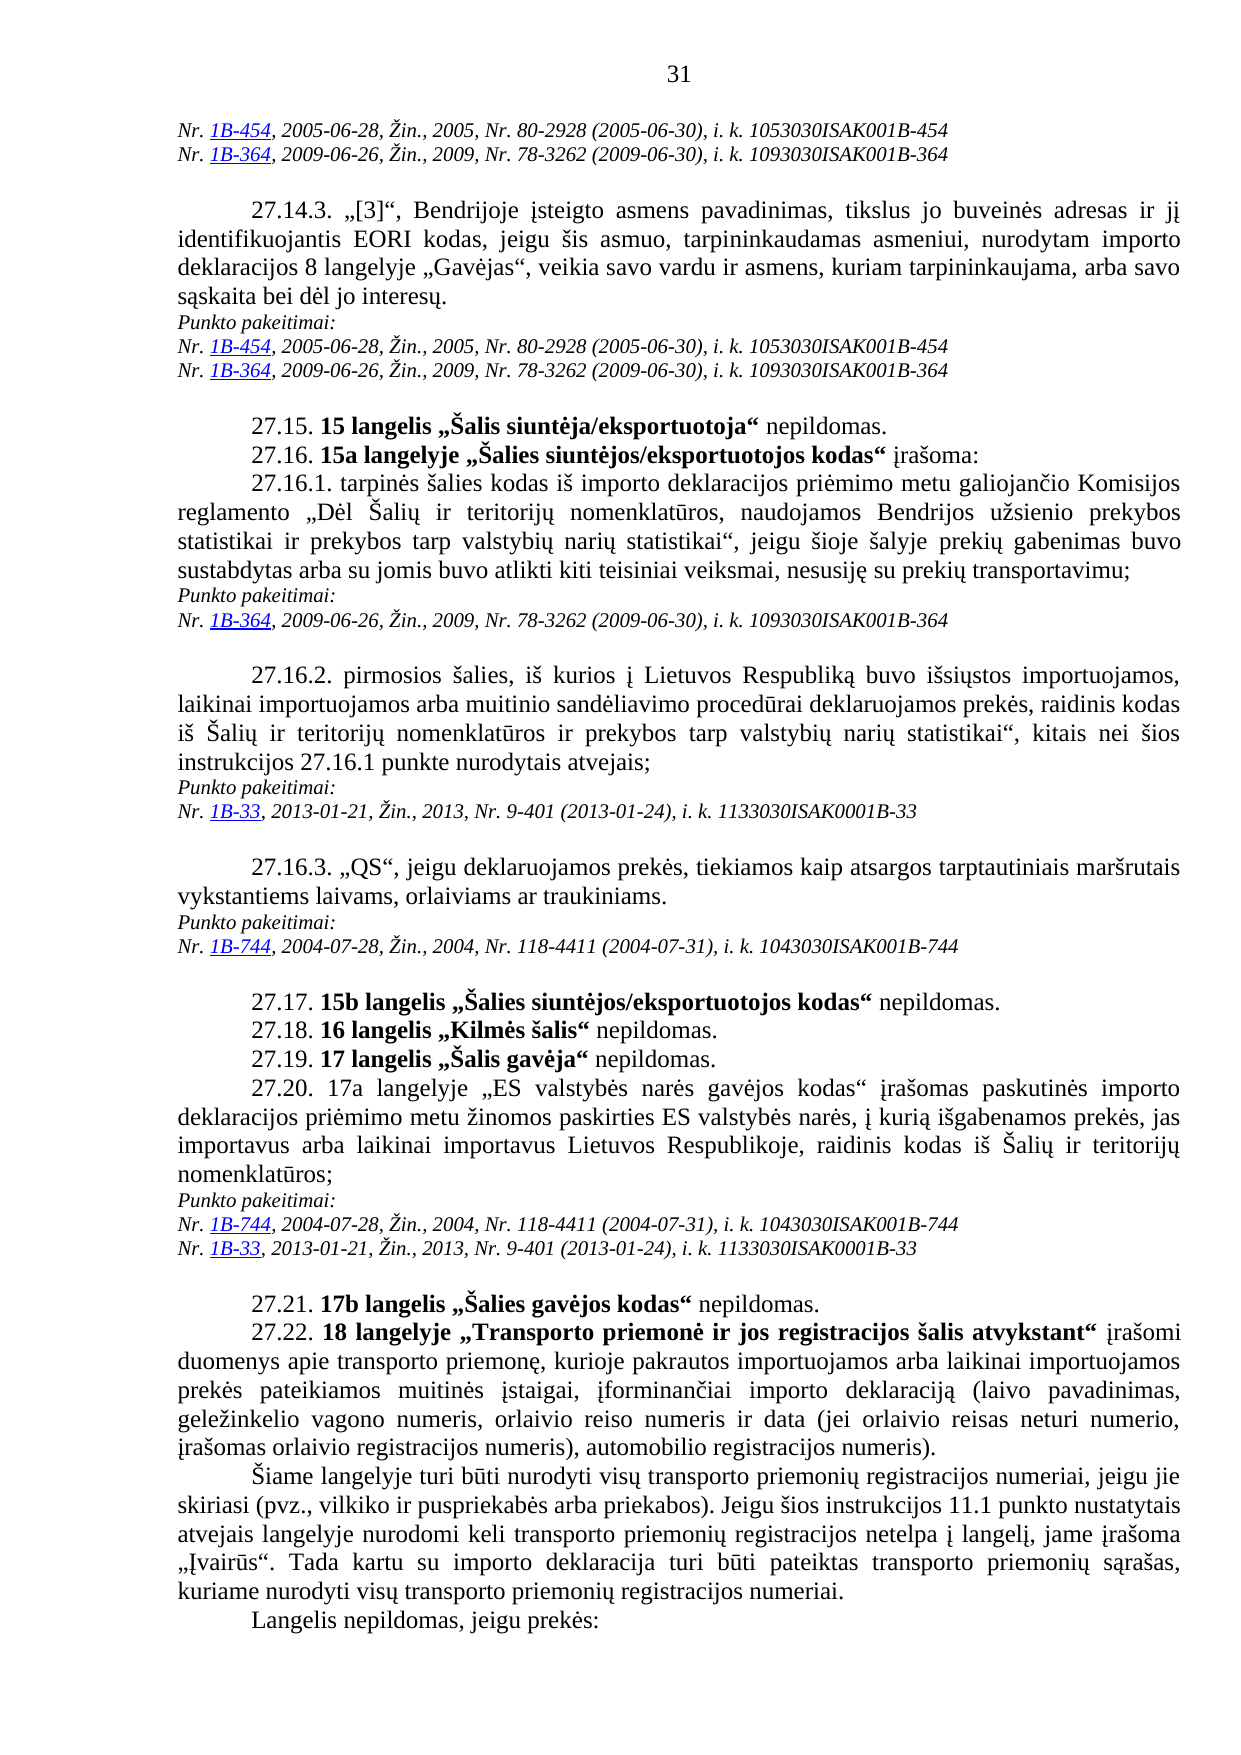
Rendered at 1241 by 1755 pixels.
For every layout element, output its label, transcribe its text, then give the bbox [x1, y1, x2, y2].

text 27.19. 17 langelis „Šalis gavėja“ nepildomas. [177, 1044, 1181, 1073]
text Nr. 1B-364, 2009-06-26, Žin., 2009, Nr. 78-3262 (2009-06-30), i. k. 1093030ISAK001B-364 [177, 358, 1181, 382]
text Nr. 1B-454, 2005-06-28, Žin., 2005, Nr. 80-2928 (2005-06-30), i. k. 1053030ISAK001B-454 [177, 118, 1181, 142]
text Punkto pakeitimai: [177, 583, 1181, 607]
text Langelis nepildomas, jeigu prekės: [177, 1605, 1181, 1634]
text 27.16. 15a langelyje „Šalies siuntėjos/eksportuotojos kodas“ įrašoma: [177, 440, 1181, 468]
text Nr. 1B-454, 2005-06-28, Žin., 2005, Nr. 80-2928 (2005-06-30), i. k. 1053030ISAK001B-454 [177, 334, 1181, 358]
text 27.20. 17a langelyje „ES valstybės narės gavėjos kodas“ įrašomas paskutinės importo deklaracijos priėmimo metu žinomos paskirties ES valstybės narės, į kurią išgabenamos prekės, jas importavus arba laikinai importavus Lietuvos Respublikoje, raidinis kodas iš Šalių ir teritorijų nomenklatūros; [177, 1073, 1181, 1188]
text Nr. 1B-744, 2004-07-28, Žin., 2004, Nr. 118-4411 (2004-07-31), i. k. 1043030ISAK001B-744 [177, 1212, 1181, 1236]
text Nr. 1B-33, 2013-01-21, Žin., 2013, Nr. 9-401 (2013-01-24), i. k. 1133030ISAK0001B-33 [177, 799, 1181, 823]
text Punkto pakeitimai: [177, 910, 1181, 934]
text Punkto pakeitimai: [177, 1188, 1181, 1212]
text 27.14.3. „[3]“, Bendrijoje įsteigto asmens pavadinimas, tikslus jo buveinės adresas ir jį identifikuojantis EORI kodas, jeigu šis asmuo, tarpininkaudamas asmeniui, nurodytam importo deklaracijos 8 langelyje „Gavėjas“, veikia savo vardu ir asmens, kuriam tarpininkaujama, arba savo sąskaita bei dėl jo interesų. [177, 195, 1181, 310]
text 27.22. 18 langelyje „Transporto priemonė ir jos registracijos šalis atvykstant“ įrašomi duomenys apie transporto priemonę, kurioje pakrautos importuojamos arba laikinai importuojamos prekės pateikiamos muitinės įstaigai, įforminančiai importo deklaraciją (laivo pavadinimas, geležinkelio vagono numeris, orlaivio reiso numeris ir data (jei orlaivio reisas neturi numerio, įrašomas orlaivio registracijos numeris), automobilio registracijos numeris). [177, 1317, 1181, 1461]
text 27.15. 15 langelis „Šalis siuntėja/eksportuotoja“ nepildomas. [177, 411, 1181, 440]
text Nr. 1B-364, 2009-06-26, Žin., 2009, Nr. 78-3262 (2009-06-30), i. k. 1093030ISAK001B-364 [177, 142, 1181, 166]
text 27.17. 15b langelis „Šalies siuntėjos/eksportuotojos kodas“ nepildomas. [177, 987, 1181, 1015]
text 27.21. 17b langelis „Šalies gavėjos kodas“ nepildomas. [177, 1289, 1181, 1317]
text Nr. 1B-744, 2004-07-28, Žin., 2004, Nr. 118-4411 (2004-07-31), i. k. 1043030ISAK001B-744 [177, 934, 1181, 958]
text Punkto pakeitimai: [177, 775, 1181, 799]
text 27.16.1. tarpinės šalies kodas iš importo deklaracijos priėmimo metu galiojančio Komisijos reglamento „Dėl Šalių ir teritorijų nomenklatūros, naudojamos Bendrijos užsienio prekybos statistikai ir prekybos tarp valstybių narių statistikai“, jeigu šioje šalyje prekių gabenimas buvo sustabdytas arba su jomis buvo atlikti kiti teisiniai veiksmai, nesusiję su prekių transportavimu; [177, 468, 1181, 583]
text 27.16.3. „QS“, jeigu deklaruojamos prekės, tiekiamos kaip atsargos tarptautiniais maršrutais vykstantiems laivams, orlaiviams ar traukiniams. [177, 852, 1181, 910]
text 27.18. 16 langelis „Kilmės šalis“ nepildomas. [177, 1015, 1181, 1044]
text Šiame langelyje turi būti nurodyti visų transporto priemonių registracijos numeriai, jeigu jie skiriasi (pvz., vilkiko ir puspriekabės arba priekabos). Jeigu šios instrukcijos 11.1 punkto nustatytais atvejais langelyje nurodomi keli transporto priemonių registracijos netelpa į langelį, jame įrašoma „Įvairūs“. Tada kartu su importo deklaracija turi būti pateiktas transporto priemonių sąrašas, kuriame nurodyti visų transporto priemonių registracijos numeriai. [177, 1461, 1181, 1605]
text 27.16.2. pirmosios šalies, iš kurios į Lietuvos Respubliką buvo išsiųstos importuojamos, laikinai importuojamos arba muitinio sandėliavimo procedūrai deklaruojamos prekės, raidinis kodas iš Šalių ir teritorijų nomenklatūros ir prekybos tarp valstybių narių statistikai“, kitais nei šios instrukcijos 27.16.1 punkte nurodytais atvejais; [177, 660, 1181, 775]
text Punkto pakeitimai: [177, 310, 1181, 334]
text Nr. 1B-33, 2013-01-21, Žin., 2013, Nr. 9-401 (2013-01-24), i. k. 1133030ISAK0001B-33 [177, 1236, 1181, 1260]
text Nr. 1B-364, 2009-06-26, Žin., 2009, Nr. 78-3262 (2009-06-30), i. k. 1093030ISAK001B-364 [177, 607, 1181, 632]
